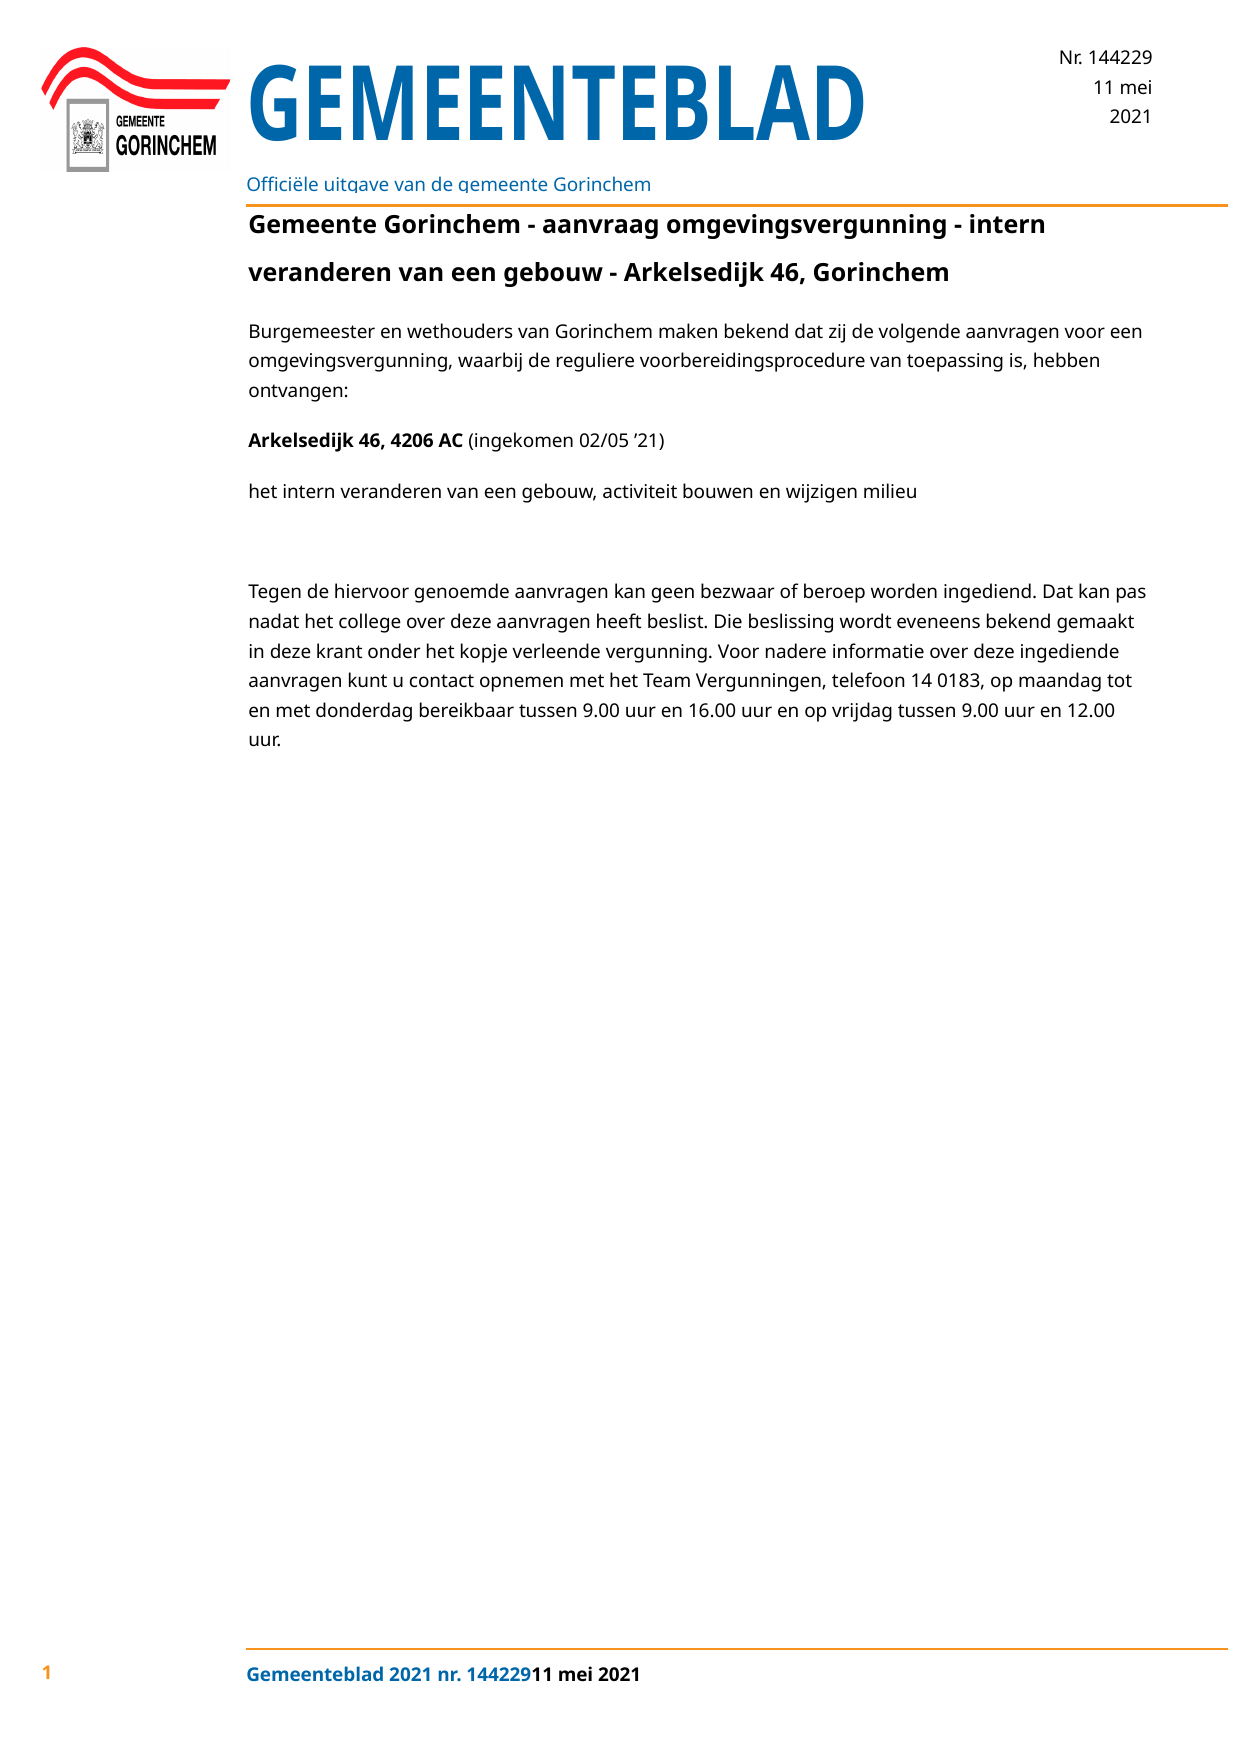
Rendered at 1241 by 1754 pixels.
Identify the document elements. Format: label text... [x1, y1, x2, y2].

text Tegen de hiervoor genoemde aanvragen kan geen bezwaar of beroep worden ingediend. Dat kan pas nadat het college over deze aanvragen heeft beslist. Die beslissing wordt eveneens bekend gemaakt in deze krant onder het kopje verleende vergunning. Voor nadere informatie over deze ingediende aanvragen kunt u contact opnemen met het Team Vergunningen, telefoon 14 0183, op maandag tot en met donderdag bereikbaar tussen 9.00 uur en 16.00 uur en op vrijdag tussen 9.00 uur en 12.00 uur. [248, 579, 1152, 752]
picture [41, 47, 231, 172]
text Gemeente Gorinchem - aanvraag omgevingsvergunning - intern veranderen van een gebouw - Arkelsedijk 46, Gorinchem [248, 207, 1152, 288]
text Arkelsedijk 46, 4206 AC (ingekomen 02/05 ’21) [248, 427, 1152, 453]
text Burgemeester en wethouders van Gorinchem maken bekend dat zij de volgende aanvragen voor een omgevingsvergunning, waarbij de reguliere voorbereidingsprocedure van toepassing is, hebben ontvangen: [248, 318, 1152, 403]
text het intern veranderen van een gebouw, activiteit bouwen en wijzigen milieu [248, 478, 1152, 504]
